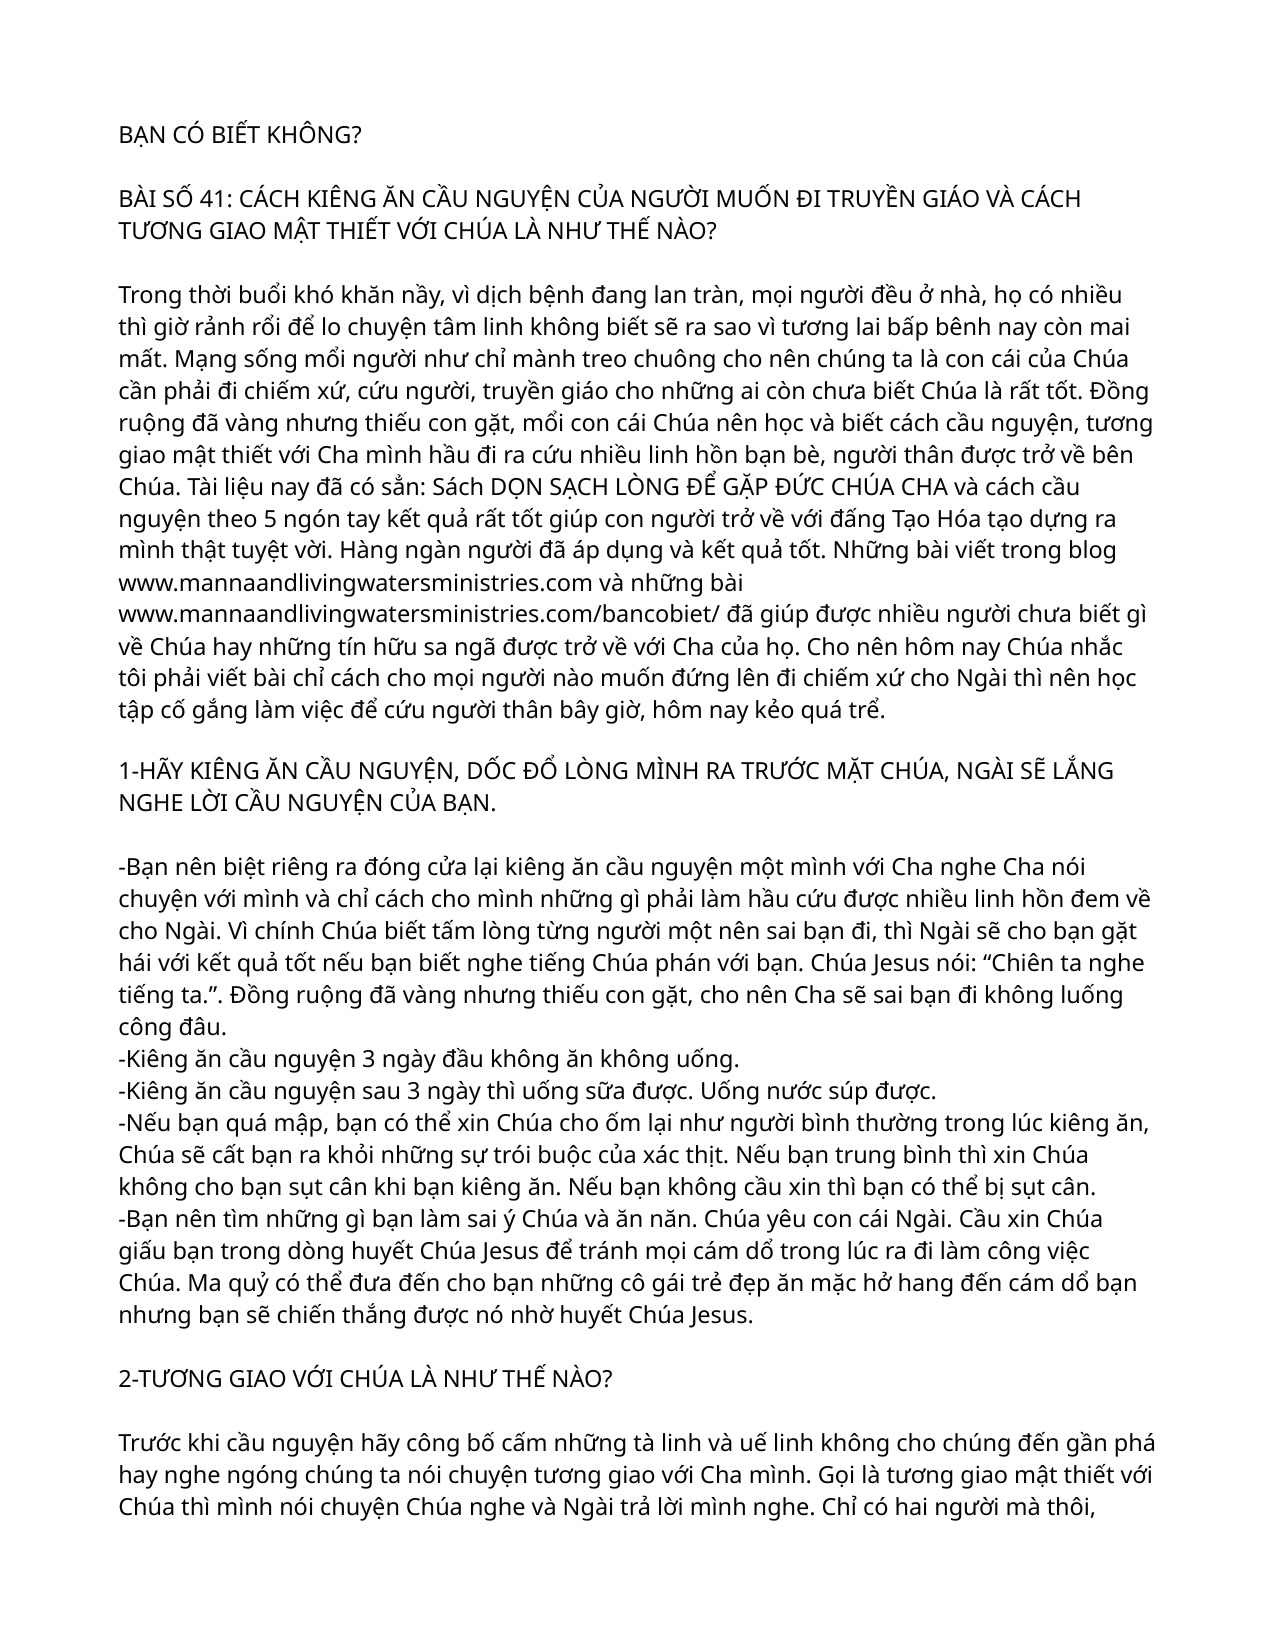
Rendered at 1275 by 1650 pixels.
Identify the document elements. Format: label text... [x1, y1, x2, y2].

text -Bạn nên biệt riêng ra đóng cửa lại kiêng ăn cầu nguyện một mình với Cha nghe Cha nói chuyện với mình và chỉ cách cho mình những gì phải làm hầu cứu được nhiều linh hồn đem về cho Ngài. Vì chính Chúa biết tấm lòng từng người một nên sai bạn đi, thì Ngài sẽ cho bạn gặt hái với kết quả tốt nếu bạn biết nghe tiếng Chúa phán với bạn. Chúa Jesus nói: “Chiên ta nghe tiếng ta.”. Đồng ruộng đã vàng nhưng thiếu con gặt, cho nên Cha sẽ sai bạn đi không luống công đâu. [118, 850, 1157, 1042]
text Trong thời buổi khó khăn nầy, vì dịch bệnh đang lan tràn, mọi người đều ở nhà, họ có nhiều thì giờ rảnh rổi để lo chuyện tâm linh không biết sẽ ra sao vì tương lai bấp bênh nay còn mai mất. Mạng sống mổi người như chỉ mành treo chuông cho nên chúng ta là con cái của Chúa cần phải đi chiếm xứ, cứu người, truyền giáo cho những ai còn chưa biết Chúa là rất tốt. Đồng ruộng đã vàng nhưng thiếu con gặt, mổi con cái Chúa nên học và biết cách cầu nguyện, tương giao mật thiết với Cha mình hầu đi ra cứu nhiều linh hồn bạn bè, người thân được trở về bên Chúa. Tài liệu nay đã có sẳn: Sách DỌN SẠCH LÒNG ĐỂ GẶP ĐỨC CHÚA CHA và cách cầu nguyện theo 5 ngón tay kết quả rất tốt giúp con người trở về với đấng Tạo Hóa tạo dựng ra mình thật tuyệt vời. Hàng ngàn người đã áp dụng và kết quả tốt. Những bài viết trong blog www.mannaandlivingwatersministries.com và những bài www.mannaandlivingwatersministries.com/bancobiet/ đã giúp được nhiều người chưa biết gì về Chúa hay những tín hữu sa ngã được trở về với Cha của họ. Cho nên hôm nay Chúa nhắc tôi phải viết bài chỉ cách cho mọi người nào muốn đứng lên đi chiếm xứ cho Ngài thì nên học tập cố gắng làm việc để cứu người thân bây giờ, hôm nay kẻo quá trể. [118, 278, 1157, 726]
text -Kiêng ăn cầu nguyện 3 ngày đầu không ăn không uống. [118, 1042, 1157, 1074]
text -Kiêng ăn cầu nguyện sau 3 ngày thì uống sữa được. Uống nước súp được. [118, 1074, 1157, 1106]
text Trước khi cầu nguyện hãy công bố cấm những tà linh và uế linh không cho chúng đến gần phá hay nghe ngóng chúng ta nói chuyện tương giao với Cha mình. Gọi là tương giao mật thiết với Chúa thì mình nói chuyện Chúa nghe và Ngài trả lời mình nghe. Chỉ có hai người mà thôi, [118, 1426, 1157, 1522]
text 1-HÃY KIÊNG ĂN CẦU NGUYỆN, DỐC ĐỔ LÒNG MÌNH RA TRƯỚC MẶT CHÚA, NGÀI SẼ LẮNG NGHE LỜI CẦU NGUYỆN CỦA BẠN. [118, 754, 1157, 818]
text 2-TƯƠNG GIAO VỚI CHÚA LÀ NHƯ THẾ NÀO? [118, 1362, 1157, 1394]
text -Bạn nên tìm những gì bạn làm sai ý Chúa và ăn năn. Chúa yêu con cái Ngài. Cầu xin Chúa giấu bạn trong dòng huyết Chúa Jesus để tránh mọi cám dổ trong lúc ra đi làm công việc Chúa. Ma quỷ có thể đưa đến cho bạn những cô gái trẻ đẹp ăn mặc hở hang đến cám dổ bạn nhưng bạn sẽ chiến thắng được nó nhờ huyết Chúa Jesus. [118, 1202, 1157, 1330]
text BÀI SỐ 41: CÁCH KIÊNG ĂN CẦU NGUYỆN CỦA NGƯỜI MUỐN ĐI TRUYỀN GIÁO VÀ CÁCH TƯƠNG GIAO MẬT THIẾT VỚI CHÚA LÀ NHƯ THẾ NÀO? [118, 182, 1157, 246]
text -Nếu bạn quá mập, bạn có thể xin Chúa cho ốm lại như người bình thường trong lúc kiêng ăn, Chúa sẽ cất bạn ra khỏi những sự trói buộc của xác thịt. Nếu bạn trung bình thì xin Chúa không cho bạn sụt cân khi bạn kiêng ăn. Nếu bạn không cầu xin thì bạn có thể bị sụt cân. [118, 1106, 1157, 1202]
text BẠN CÓ BIẾT KHÔNG? [118, 118, 1157, 150]
